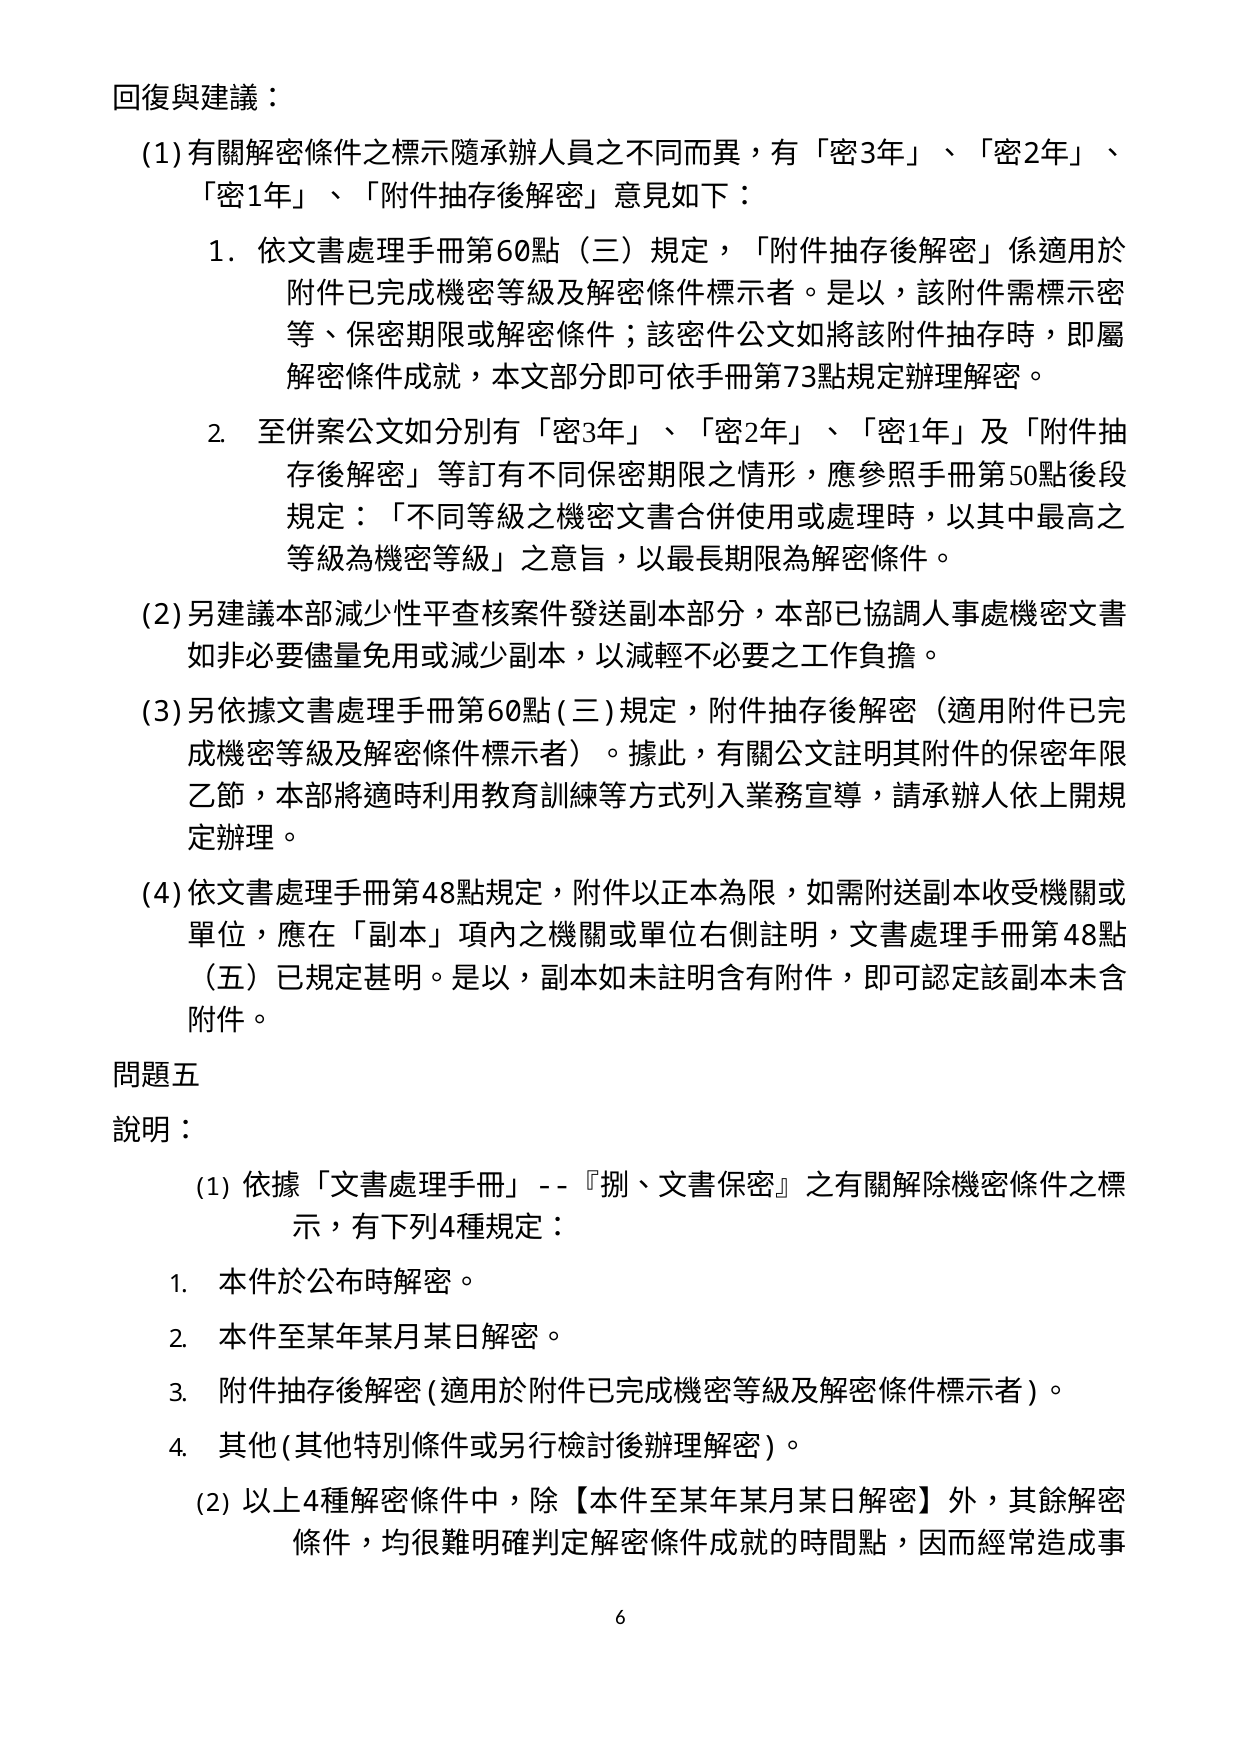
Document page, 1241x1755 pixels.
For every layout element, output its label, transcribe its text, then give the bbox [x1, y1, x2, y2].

list 至併案公文如分別有「密3年」、「密2年」、「密1年」及「附件抽存後解密」等訂有不同保密期限之情形，應參照手冊第50點後段規定：「不同等級之機密文書合併使用或處理時，以其中最高之等級為機密等級」之意旨，以最長期限為解密條件。 [207, 409, 1128, 578]
list 另建議本部減少性平查核案件發送副本部分，本部已協調人事處機密文書如非必要儘量免用或減少副本，以減輕不必要之工作負擔。 [137, 591, 1128, 675]
list 依文書處理手冊第60點（三）規定，「附件抽存後解密」係適用於附件已完成機密等級及解密條件標示者。是以，該附件需標示密等、保密期限或解密條件；該密件公文如將該附件抽存時，即屬解密條件成就，本文部分即可依手冊第73點規定辦理解密。 [207, 227, 1128, 396]
list 本件至某年某月某日解密。 [169, 1313, 1128, 1355]
list 另依據文書處理手冊第60點(三)規定，附件抽存後解密（適用附件已完成機密等級及解密條件標示者）。據此，有關公文註明其附件的保密年限乙節，本部將適時利用教育訓練等方式列入業務宣導，請承辦人依上開規定辦理。 [137, 688, 1128, 857]
text 說明： [112, 1106, 1128, 1148]
list 有關解密條件之標示隨承辦人員之不同而異，有「密3年」、「密2年」、「密1年」、「附件抽存後解密」意見如下： [137, 130, 1128, 214]
list 以上4種解密條件中，除【本件至某年某月某日解密】外，其餘解密條件，均很難明確判定解密條件成就的時間點，因而經常造成事 [192, 1478, 1128, 1562]
text 回復與建議： [112, 75, 1128, 117]
list 附件抽存後解密(適用於附件已完成機密等級及解密條件標示者)。 [169, 1368, 1128, 1410]
list 其他(其他特別條件或另行檢討後辦理解密)。 [169, 1423, 1128, 1465]
text 問題五 [112, 1051, 1128, 1094]
list 本件於公布時解密。 [169, 1258, 1128, 1301]
list 依據「文書處理手冊」--『捌、文書保密』之有關解除機密條件之標示，有下列4種規定： [192, 1161, 1128, 1246]
list 依文書處理手冊第48點規定，附件以正本為限，如需附送副本收受機關或單位，應在「副本」項內之機關或單位右側註明，文書處理手冊第48點（五）已規定甚明。是以，副本如未註明含有附件，即可認定該副本未含附件。 [137, 869, 1128, 1039]
